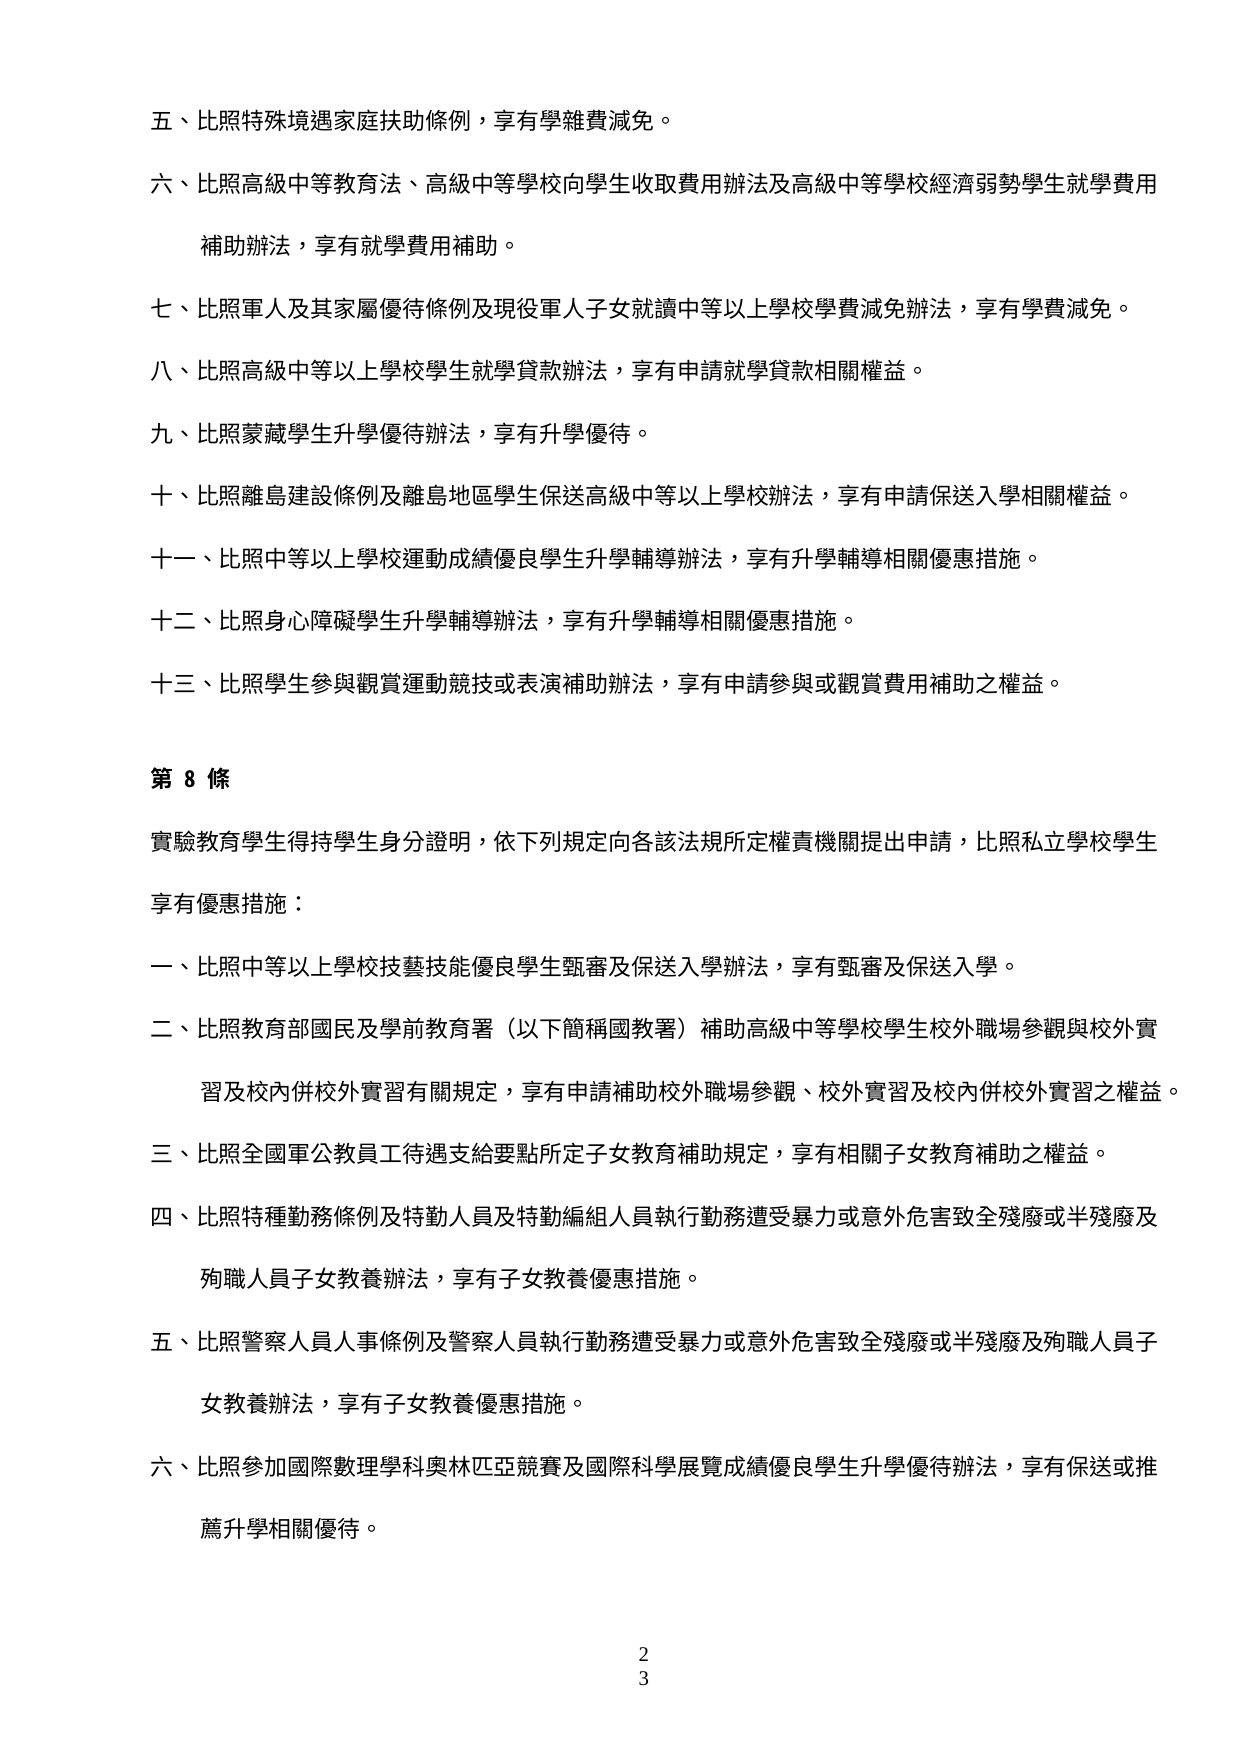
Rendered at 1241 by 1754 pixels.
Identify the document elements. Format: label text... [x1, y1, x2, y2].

text 三、比照全國軍公教員工待遇支給要點所定子女教育補助規定，享有相關子女教育補助之權益。 [150, 1111, 1167, 1174]
text 十二、比照身心障礙學生升學輔導辦法，享有升學輔導相關優惠措施。 [150, 578, 1167, 640]
text 五、比照特殊境遇家庭扶助條例，享有學雜費減免。 [150, 78, 1167, 140]
text 九、比照蒙藏學生升學優待辦法，享有升學優待。 [150, 390, 1167, 453]
text 八、比照高級中等以上學校學生就學貸款辦法，享有申請就學貸款相關權益。 [150, 328, 1167, 390]
text 十一、比照中等以上學校運動成績優良學生升學輔導辦法，享有升學輔導相關優惠措施。 [150, 515, 1167, 578]
text 二、比照教育部國民及學前教育署（以下簡稱國教署）補助高級中等學校學生校外職場參觀與校外實習及校內併校外實習有關規定，享有申請補助校外職場參觀、校外實習及校內併校外實習之權益。 [150, 986, 1167, 1111]
text 第 8 條 [150, 736, 1167, 799]
text 六、比照高級中等教育法、高級中等學校向學生收取費用辦法及高級中等學校經濟弱勢學生就學費用補助辦法，享有就學費用補助。 [150, 140, 1167, 265]
text 一、比照中等以上學校技藝技能優良學生甄審及保送入學辦法，享有甄審及保送入學。 [150, 924, 1167, 986]
text 六、比照參加國際數理學科奧林匹亞競賽及國際科學展覽成績優良學生升學優待辦法，享有保送或推薦升學相關優待。 [150, 1424, 1167, 1549]
text 實驗教育學生得持學生身分證明，依下列規定向各該法規所定權責機關提出申請，比照私立學校學生享有優惠措施： [150, 799, 1167, 924]
text 十三、比照學生參與觀賞運動競技或表演補助辦法，享有申請參與或觀賞費用補助之權益。 [150, 640, 1167, 703]
text 十、比照離島建設條例及離島地區學生保送高級中等以上學校辦法，享有申請保送入學相關權益。 [150, 453, 1167, 515]
text 五、比照警察人員人事條例及警察人員執行勤務遭受暴力或意外危害致全殘廢或半殘廢及殉職人員子女教養辦法，享有子女教養優惠措施。 [150, 1299, 1167, 1424]
text 四、比照特種勤務條例及特勤人員及特勤編組人員執行勤務遭受暴力或意外危害致全殘廢或半殘廢及殉職人員子女教養辦法，享有子女教養優惠措施。 [150, 1174, 1167, 1299]
text 七、比照軍人及其家屬優待條例及現役軍人子女就讀中等以上學校學費減免辦法，享有學費減免。 [150, 265, 1167, 328]
